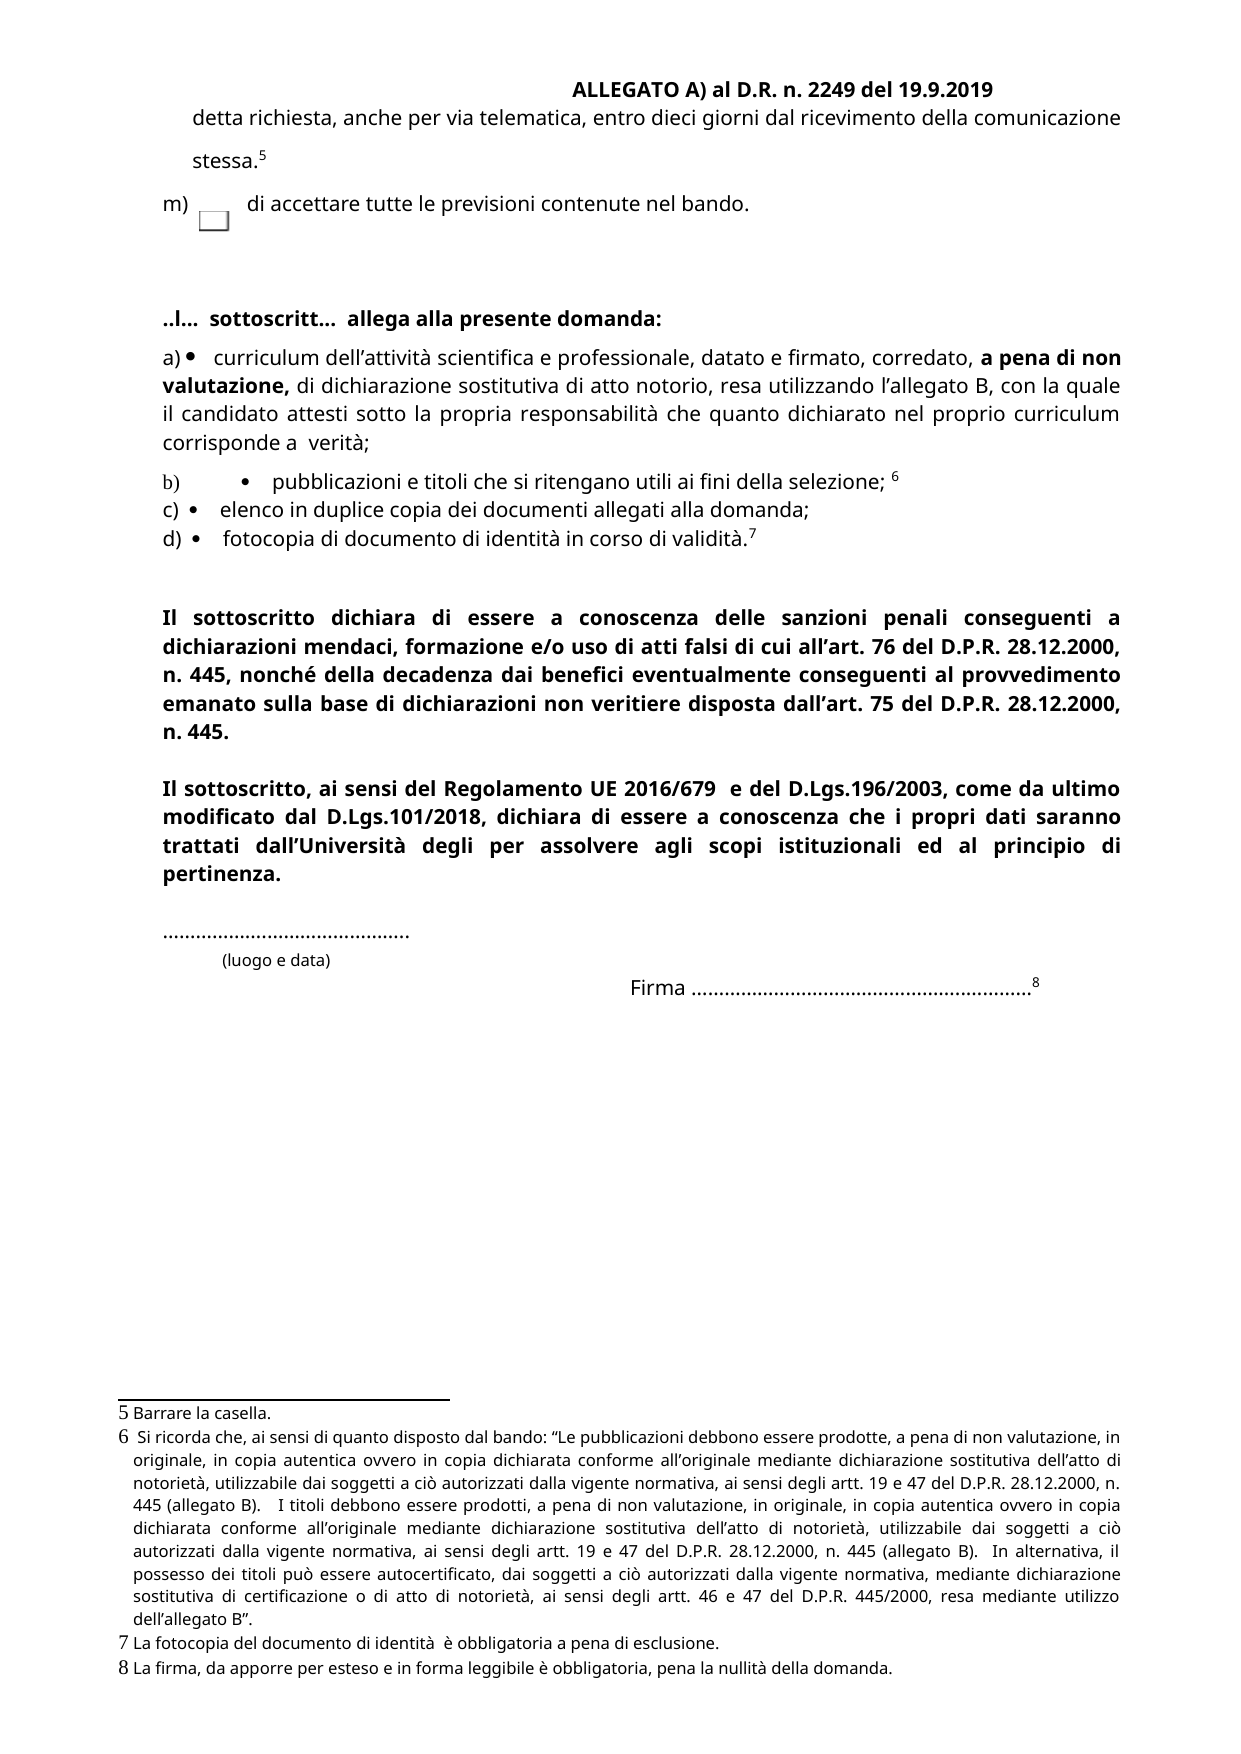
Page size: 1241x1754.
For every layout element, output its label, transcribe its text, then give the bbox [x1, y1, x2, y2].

text m) di accettare tutte le previsioni contenute nel bando. [162, 189, 1128, 233]
text ……………….…………………….. [162, 916, 1122, 944]
text d)  fotocopia di documento di identità in corso di validità. [162, 524, 1122, 552]
list Si ricorda che, ai sensi di quanto disposto dal bando: “Le pubblicazioni debbono essere prodotte, a pena di non valutazione, in originale, in copia autentica ovvero in copia dichiarata conforme all’originale mediante dichiarazione sostitutiva dell’atto di notorietà, utilizzabile dai soggetti a ciò autorizzati dalla vigente normativa, ai sensi degli artt. 19 e 47 del D.P.R. 28.12.2000, n. 445 (allegato B). I titoli debbono essere prodotti, a pena di non valutazione, in originale, in copia autentica ovvero in copia dichiarata conforme all’originale mediante dichiarazione sostitutiva dell’atto di notorietà, utilizzabile dai soggetti a ciò autorizzati dalla vigente normativa, ai sensi degli artt. 19 e 47 del D.P.R. 28.12.2000, n. 445 (allegato B). In alternativa, il possesso dei titoli può essere autocertificato, dai soggetti a ciò autorizzati dalla vigente normativa, mediante dichiarazione sostitutiva di certificazione o di atto di notorietà, ai sensi degli artt. 46 e 47 del D.P.R. 445/2000, resa mediante utilizzo dell’allegato B”. [118, 1424, 1122, 1630]
text (luogo e data) [162, 944, 1122, 973]
text ..l... sottoscritt... allega alla presente domanda: [118, 304, 1122, 332]
text c)  elenco in duplice copia dei documenti allegati alla domanda; [162, 495, 1122, 524]
text Barrare la casella. [118, 1400, 1122, 1424]
text Il sottoscritto, ai sensi del Regolamento UE 2016/679 e del D.Lgs.196/2003, come da ultimo modificato dal D.Lgs.101/2018, dichiara di essere a conoscenza che i propri dati saranno trattati dall’Università degli per assolvere agli scopi istituzionali ed al principio di pertinenza. [162, 774, 1122, 888]
text detta richiesta, anche per via telematica, entro dieci giorni dal ricevimento della comunicazione stessa. [162, 103, 1122, 174]
list  pubblicazioni e titoli che si ritengano utili ai fini della selezione; [162, 467, 1122, 495]
text Firma …………………………………………..………… [162, 973, 1122, 1001]
text Il sottoscritto dichiara di essere a conoscenza delle sanzioni penali conseguenti a dichiarazioni mendaci, formazione e/o uso di atti falsi di cui all’art. 76 del D.P.R. 28.12.2000, n. 445, nonché della decadenza dai benefici eventualmente conseguenti al provvedimento emanato sulla base di dichiarazioni non veritiere disposta dall’art. 75 del D.P.R. 28.12.2000, n. 445. [162, 603, 1122, 746]
text La firma, da apporre per esteso e in forma leggibile è obbligatoria, pena la nullità della domanda. [118, 1654, 1122, 1679]
text a)  curriculum dell’attività scientifica e professionale, datato e firmato, corredato, a pena di non valutazione, di dichiarazione sostitutiva di atto notorio, resa utilizzando l’allegato B, con la quale il candidato attesti sotto la propria responsabilità che quanto dichiarato nel proprio curriculum corrisponde a verità; [162, 343, 1122, 456]
text La fotocopia del documento di identità è obbligatoria a pena di esclusione. [118, 1630, 1122, 1654]
